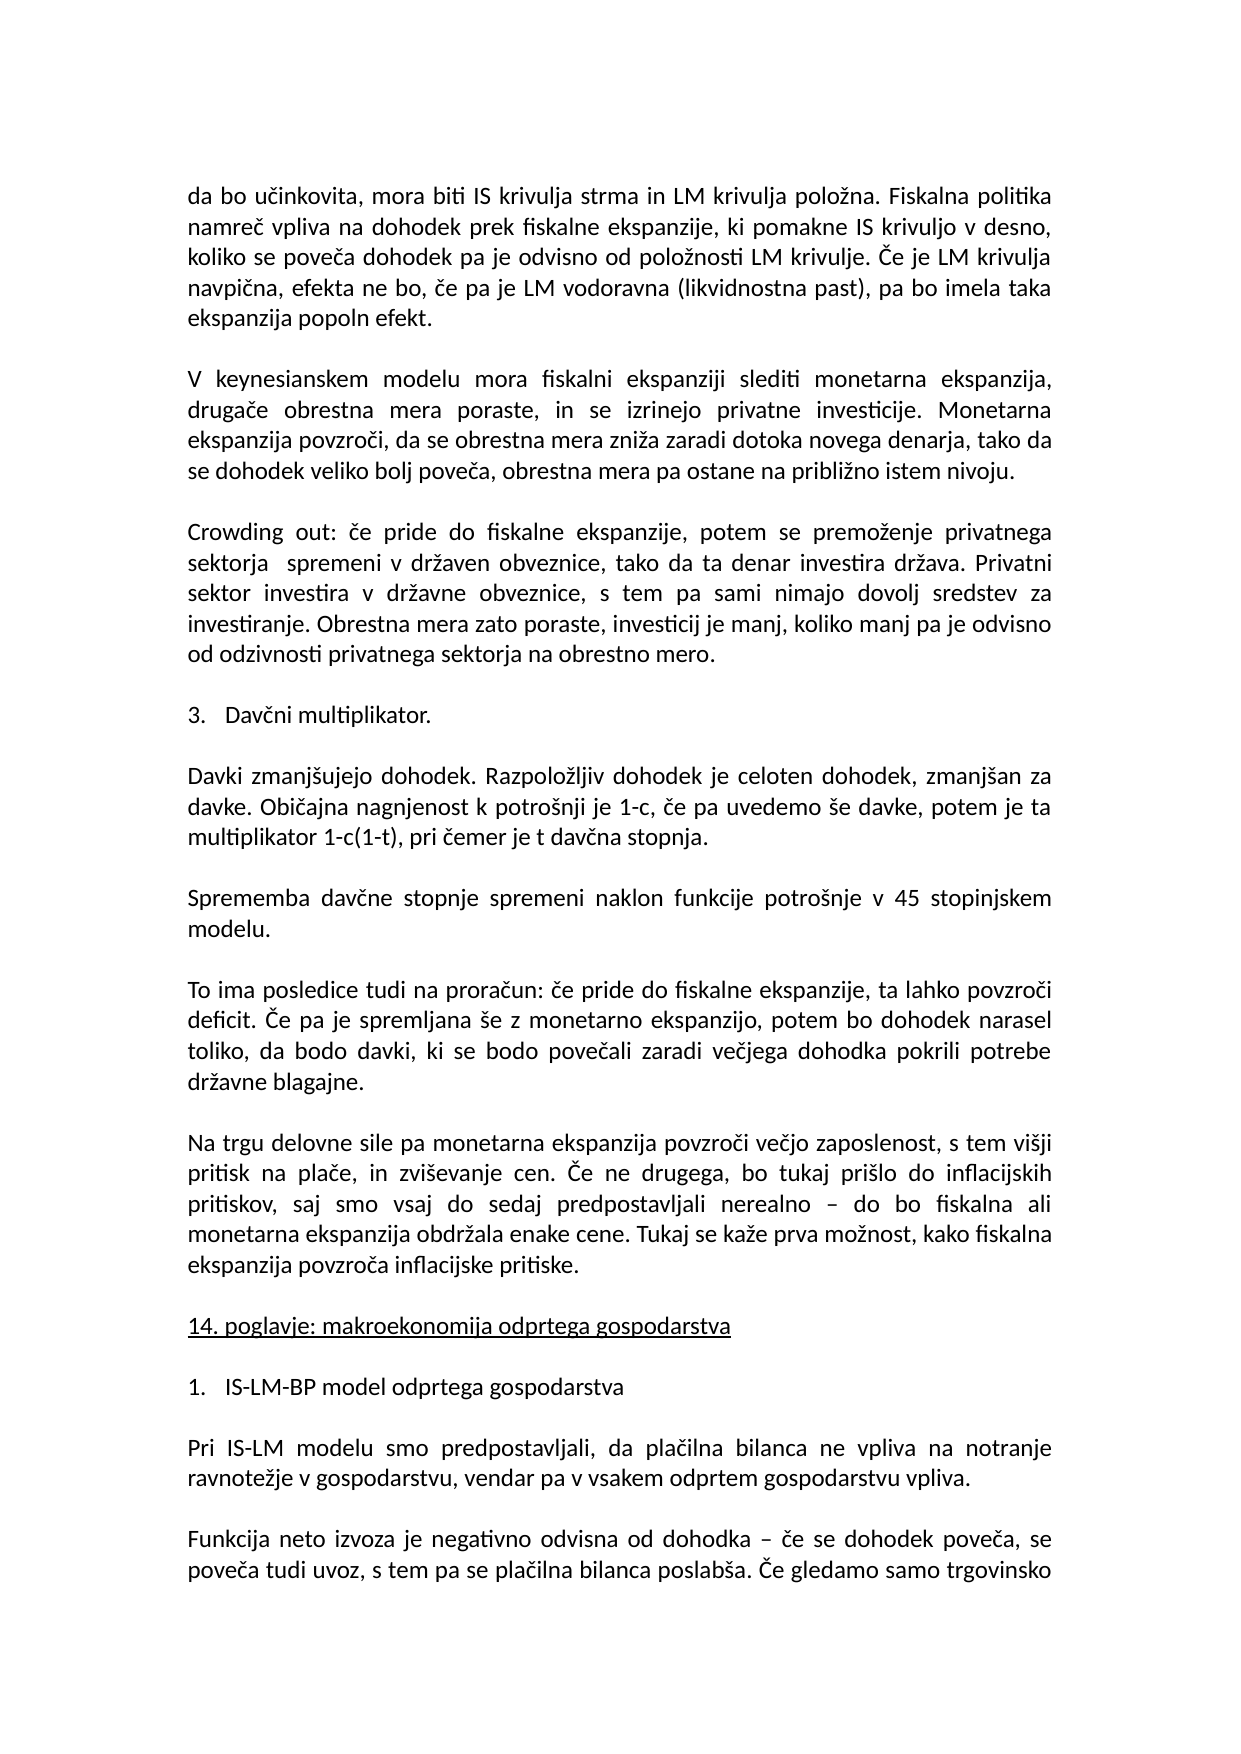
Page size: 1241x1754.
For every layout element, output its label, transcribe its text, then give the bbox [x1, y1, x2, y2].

text Crowding out: če pride do fiskalne ekspanzije, potem se premoženje privatnega sektorja spremeni v državen obveznice, tako da ta denar investira država. Privatni sektor investira v državne obveznice, s tem pa sami nimajo dovolj sredstev za investiranje. Obrestna mera zato poraste, investicij je manj, koliko manj pa je odvisno od odzivnosti privatnega sektorja na obrestno mero. [187, 516, 1053, 669]
text Na trgu delovne sile pa monetarna ekspanzija povzroči večjo zaposlenost, s tem višji pritisk na plače, in zviševanje cen. Če ne drugega, bo tukaj prišlo do inflacijskih pritiskov, saj smo vsaj do sedaj predpostavljali nerealno – do bo fiskalna ali monetarna ekspanzija obdržala enake cene. Tukaj se kaže prva možnost, kako fiskalna ekspanzija povzroča inflacijske pritiske. [187, 1127, 1053, 1279]
text Pri IS-LM modelu smo predpostavljali, da plačilna bilanca ne vpliva na notranje ravnotežje v gospodarstvu, vendar pa v vsakem odprtem gospodarstvu vpliva. [187, 1432, 1053, 1493]
list IS-LM-BP model odprtega gospodarstva [187, 1371, 1053, 1401]
text da bo učinkovita, mora biti IS krivulja strma in LM krivulja položna. Fiskalna politika namreč vpliva na dohodek prek fiskalne ekspanzije, ki pomakne IS krivuljo v desno, koliko se poveča dohodek pa je odvisno od položnosti LM krivulje. Če je LM krivulja navpična, efekta ne bo, če pa je LM vodoravna (likvidnostna past), pa bo imela taka ekspanzija popoln efekt. [187, 181, 1053, 333]
text Sprememba davčne stopnje spremeni naklon funkcije potrošnje v 45 stopinjskem modelu. [187, 882, 1053, 943]
text To ima posledice tudi na proračun: če pride do fiskalne ekspanzije, ta lahko povzroči deficit. Če pa je spremljana še z monetarno ekspanzijo, potem bo dohodek narasel toliko, da bodo davki, ki se bodo povečali zaradi večjega dohodka pokrili potrebe državne blagajne. [187, 974, 1053, 1096]
text Funkcija neto izvoza je negativno odvisna od dohodka – če se dohodek poveča, se poveča tudi uvoz, s tem pa se plačilna bilanca poslabša. Če gledamo samo trgovinsko [187, 1523, 1053, 1584]
text V keynesianskem modelu mora fiskalni ekspanziji slediti monetarna ekspanzija, drugače obrestna mera poraste, in se izrinejo privatne investicije. Monetarna ekspanzija povzroči, da se obrestna mera zniža zaradi dotoka novega denarja, tako da se dohodek veliko bolj poveča, obrestna mera pa ostane na približno istem nivoju. [187, 364, 1053, 486]
list Davčni multiplikator. [187, 699, 1053, 730]
text 14. poglavje: makroekonomija odprtega gospodarstva [187, 1310, 1053, 1340]
text Davki zmanjšujejo dohodek. Razpoložljiv dohodek je celoten dohodek, zmanjšan za davke. Običajna nagnjenost k potrošnji je 1-c, če pa uvedemo še davke, potem je ta multiplikator 1-c(1-t), pri čemer je t davčna stopnja. [187, 760, 1053, 852]
